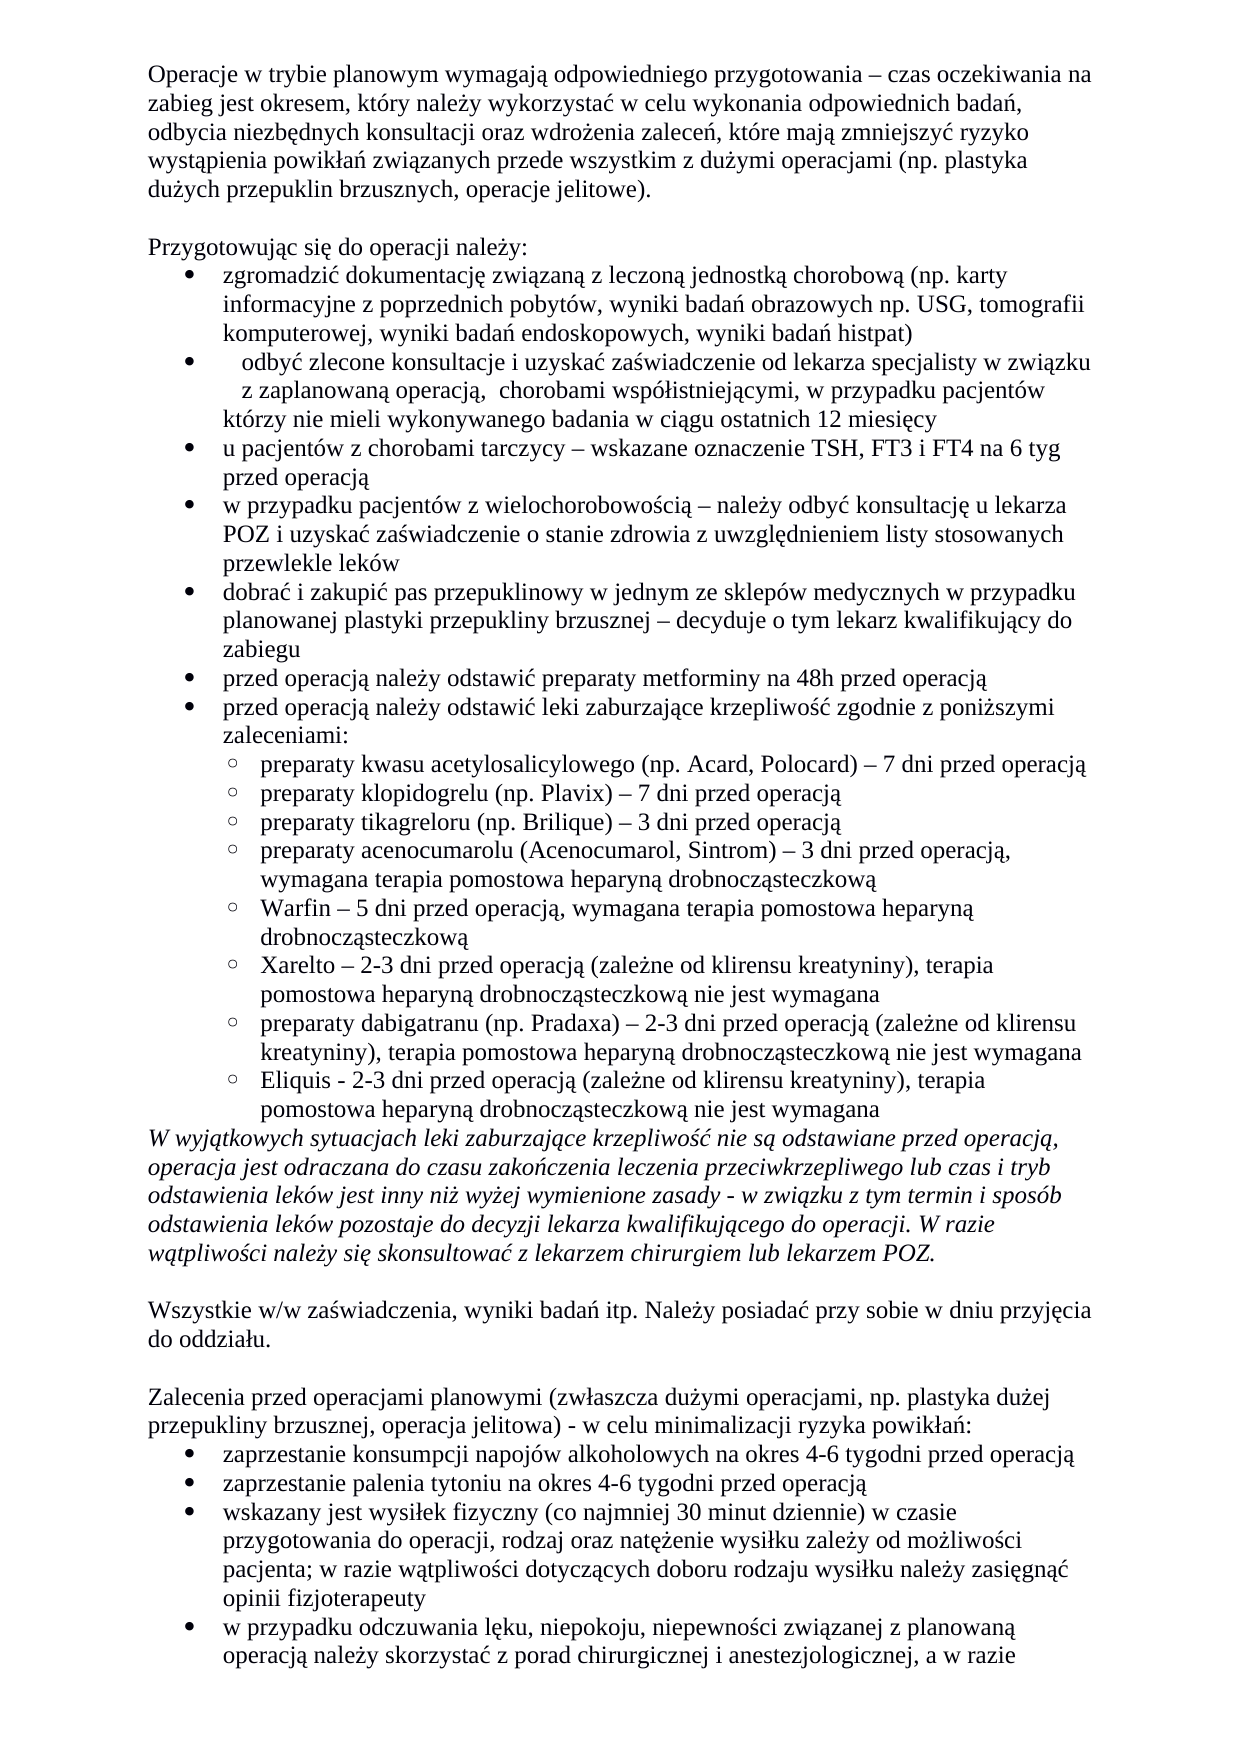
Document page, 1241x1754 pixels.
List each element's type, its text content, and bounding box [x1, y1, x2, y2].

list u pacjentów z chorobami tarczycy – wskazane oznaczenie TSH, FT3 i FT4 na 6 tyg przed operacją [185, 433, 1093, 490]
list preparaty acenocumarolu (Acenocumarol, Sintrom) – 3 dni przed operacją, wymagana terapia pomostowa heparyną drobnocząsteczkową [223, 835, 1093, 893]
list w przypadku pacjentów z wielochorobowością – należy odbyć konsultację u lekarza POZ i uzyskać zaświadczenie o stanie zdrowia z uwzględnieniem listy stosowanych przewlekle leków [185, 490, 1093, 577]
list zgromadzić dokumentację związaną z leczoną jednostką chorobową (np. karty informacyjne z poprzednich pobytów, wyniki badań obrazowych np. USG, tomografii komputerowej, wyniki badań endoskopowych, wyniki badań histpat) [185, 260, 1093, 347]
text Wszystkie w/w zaświadczenia, wyniki badań itp. Należy posiadać przy sobie w dniu przyjęcia do oddziału. [148, 1295, 1093, 1353]
list przed operacją należy odstawić preparaty metforminy na 48h przed operacją [185, 663, 1093, 692]
list preparaty kwasu acetylosalicylowego (np. Acard, Polocard) – 7 dni przed operacją [223, 749, 1093, 778]
text Operacje w trybie planowym wymagają odpowiedniego przygotowania – czas oczekiwania na zabieg jest okresem, który należy wykorzystać w celu wykonania odpowiednich badań, odbycia niezbędnych konsultacji oraz wdrożenia zaleceń, które mają zmniejszyć ryzyko wystąpienia powikłań związanych przede wszystkim z dużymi operacjami (np. plastyka dużych przepuklin brzusznych, operacje jelitowe). [148, 59, 1093, 203]
text W wyjątkowych sytuacjach leki zaburzające krzepliwość nie są odstawiane przed operacją, operacja jest odraczana do czasu zakończenia leczenia przeciwkrzepliwego lub czas i tryb odstawienia leków jest inny niż wyżej wymienione zasady - w związku z tym termin i sposób odstawienia leków pozostaje do decyzji lekarza kwalifikującego do operacji. W razie wątpliwości należy się skonsultować z lekarzem chirurgiem lub lekarzem POZ. [148, 1123, 1093, 1267]
list wskazany jest wysiłek fizyczny (co najmniej 30 minut dziennie) w czasie przygotowania do operacji, rodzaj oraz natężenie wysiłku zależy od możliwości pacjenta; w razie wątpliwości dotyczących doboru rodzaju wysiłku należy zasięgnąć opinii fizjoterapeuty [185, 1497, 1093, 1612]
list zaprzestanie konsumpcji napojów alkoholowych na okres 4-6 tygodni przed operacją [185, 1439, 1093, 1468]
list Warfin – 5 dni przed operacją, wymagana terapia pomostowa heparyną drobnocząsteczkową [223, 893, 1093, 950]
list preparaty klopidogrelu (np. Plavix) – 7 dni przed operacją [223, 778, 1093, 807]
list dobrać i zakupić pas przepuklinowy w jednym ze sklepów medycznych w przypadku planowanej plastyki przepukliny brzusznej – decyduje o tym lekarz kwalifikujący do zabiegu [185, 577, 1093, 663]
text Zalecenia przed operacjami planowymi (zwłaszcza dużymi operacjami, np. plastyka dużej przepukliny brzusznej, operacja jelitowa) - w celu minimalizacji ryzyka powikłań: [148, 1382, 1093, 1439]
list preparaty tikagreloru (np. Brilique) – 3 dni przed operacją [223, 807, 1093, 835]
text z zaplanowaną operacją, chorobami współistniejącymi, w przypadku pacjentów którzy nie mieli wykonywanego badania w ciągu ostatnich 12 miesięcy [223, 375, 1093, 433]
list Eliquis - 2-3 dni przed operacją (zależne od klirensu kreatyniny), terapia pomostowa heparyną drobnocząsteczkową nie jest wymagana [223, 1065, 1093, 1123]
list w przypadku odczuwania lęku, niepokoju, niepewności związanej z planowaną operacją należy skorzystać z porad chirurgicznej i anestezjologicznej, a w razie [185, 1612, 1093, 1669]
text Przygotowując się do operacji należy: [148, 232, 1093, 260]
list odbyć zlecone konsultacje i uzyskać zaświadczenie od lekarza specjalisty w związku [185, 347, 1093, 375]
list preparaty dabigatranu (np. Pradaxa) – 2-3 dni przed operacją (zależne od klirensu kreatyniny), terapia pomostowa heparyną drobnocząsteczkową nie jest wymagana [223, 1008, 1093, 1065]
list Xarelto – 2-3 dni przed operacją (zależne od klirensu kreatyniny), terapia pomostowa heparyną drobnocząsteczkową nie jest wymagana [223, 950, 1093, 1008]
list zaprzestanie palenia tytoniu na okres 4-6 tygodni przed operacją [185, 1468, 1093, 1497]
list przed operacją należy odstawić leki zaburzające krzepliwość zgodnie z poniższymi zaleceniami: [185, 692, 1093, 749]
